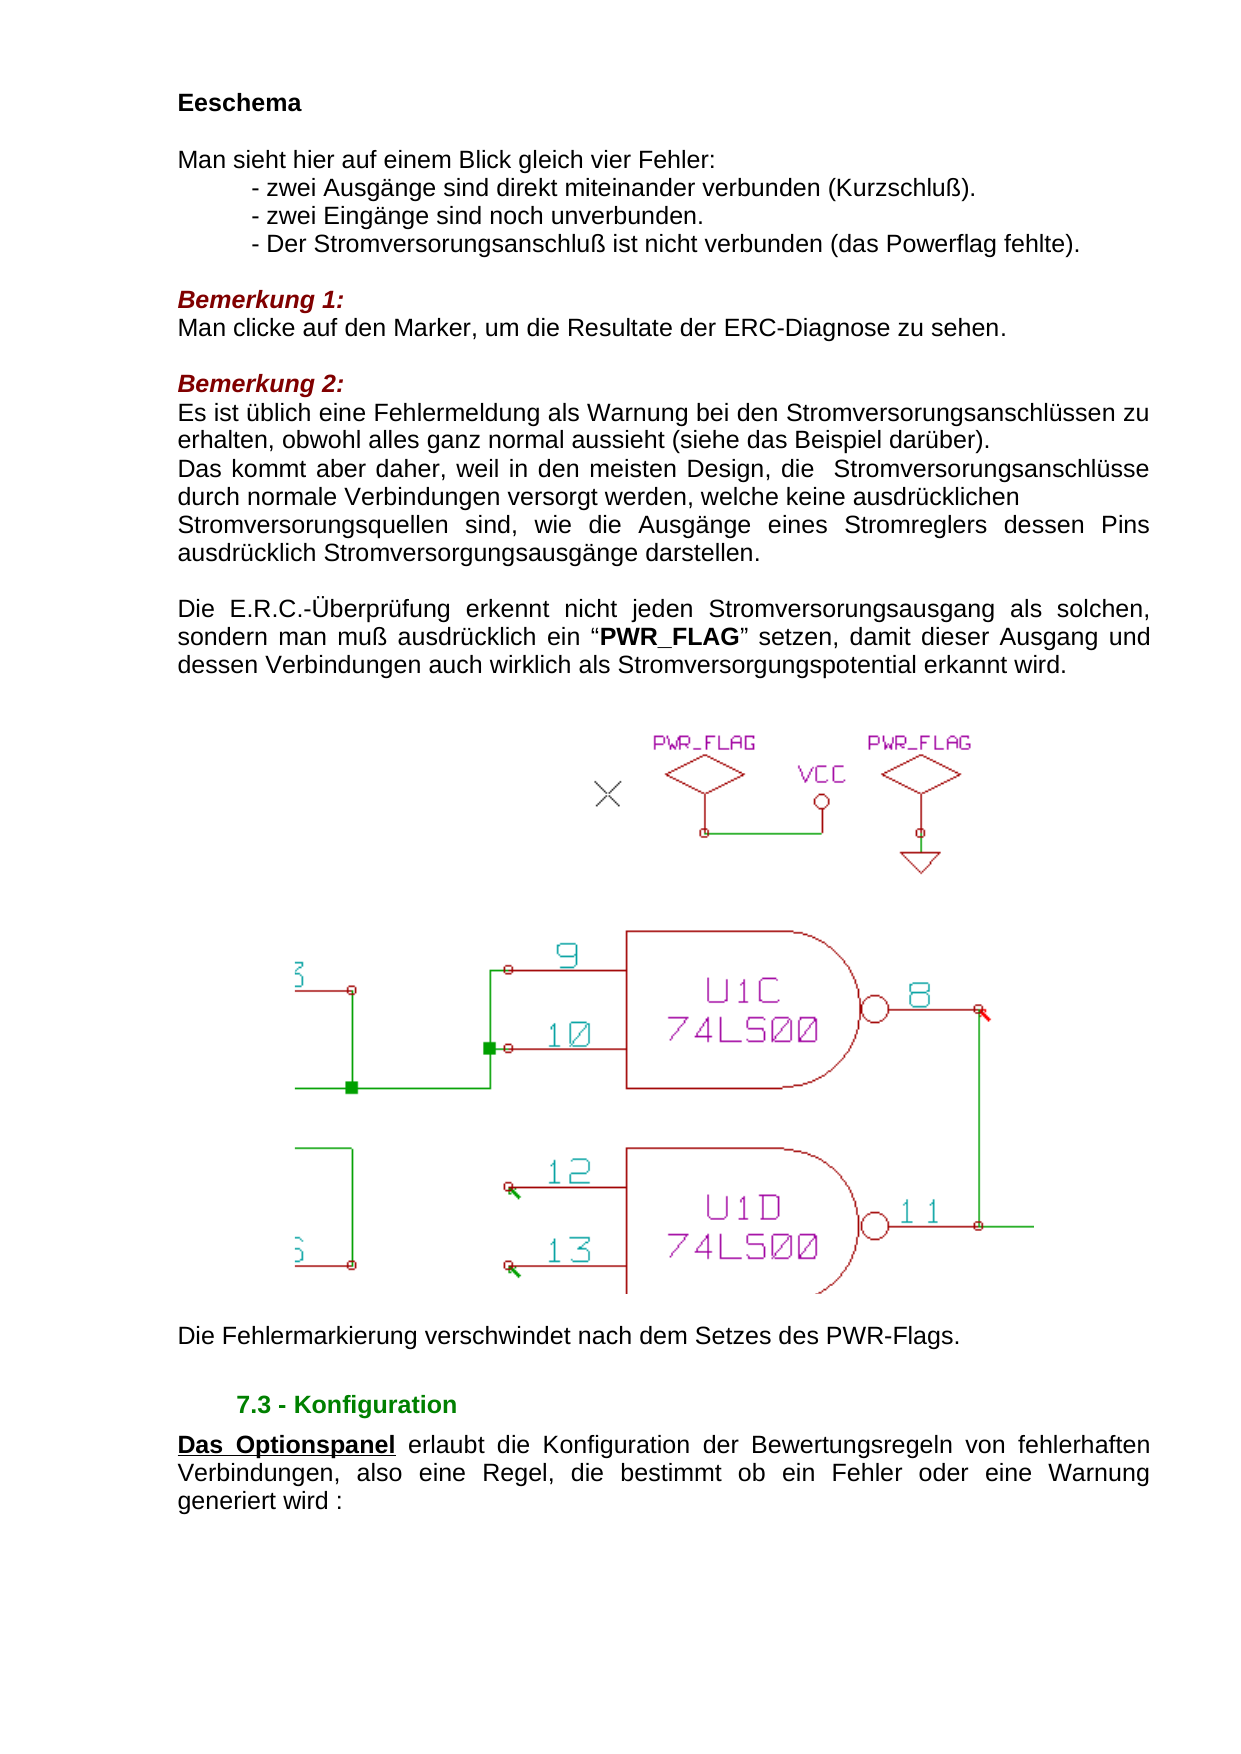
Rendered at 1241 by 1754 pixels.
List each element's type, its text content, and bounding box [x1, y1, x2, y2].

text Bemerkung 1: [177, 286, 1152, 314]
text Es ist üblich eine Fehlermeldung als Warnung bei den Stromversorungsanschlüssen zu erhalten, obwohl alles ganz normal aussieht (siehe das Beispiel darüber). [177, 398, 1152, 454]
text - zwei Ausgänge sind direkt miteinander verbunden (Kurzschluß). [251, 174, 1152, 202]
text Die E.R.C.-Überprüfung erkennt nicht jeden Stromversorungsausgang als solchen, sondern man muß ausdrücklich ein “PWR_FLAG” setzen, damit dieser Ausgang und dessen Verbindungen auch wirklich als Stromversorgungspotential erkannt wird. [177, 594, 1152, 678]
text - zwei Eingänge sind noch unverbunden. [251, 202, 1152, 230]
text Das kommt aber daher, weil in den meisten Design, die Stromversorungsanschlüsse durch normale Verbindungen versorgt werden, welche keine ausdrücklichen [177, 454, 1152, 510]
text Man sieht hier auf einem Blick gleich vier Fehler: [177, 146, 1152, 174]
text Stromversorungsquellen sind, wie die Ausgänge eines Stromreglers dessen Pins ausdrücklich Stromversorgungsausgänge darstellen. [177, 510, 1152, 566]
text - Der Stromversorungsanschluß ist nicht verbunden (das Powerflag fehlte). [251, 230, 1152, 258]
text Man clicke auf den Marker, um die Resultate der ERC-Diagnose zu sehen. [177, 314, 1152, 342]
text Die Fehlermarkierung verschwindet nach dem Setzes des PWR-Flags. [177, 1322, 1152, 1350]
text Das Optionspanel erlaubt die Konfiguration der Bewertungsregeln von fehlerhaften Verbindungen, also eine Regel, die bestimmt ob ein Fehler oder eine Warnung generiert wird : [177, 1431, 1152, 1515]
subtitle Konfiguration [236, 1390, 1152, 1418]
text Bemerkung 2: [177, 370, 1152, 398]
